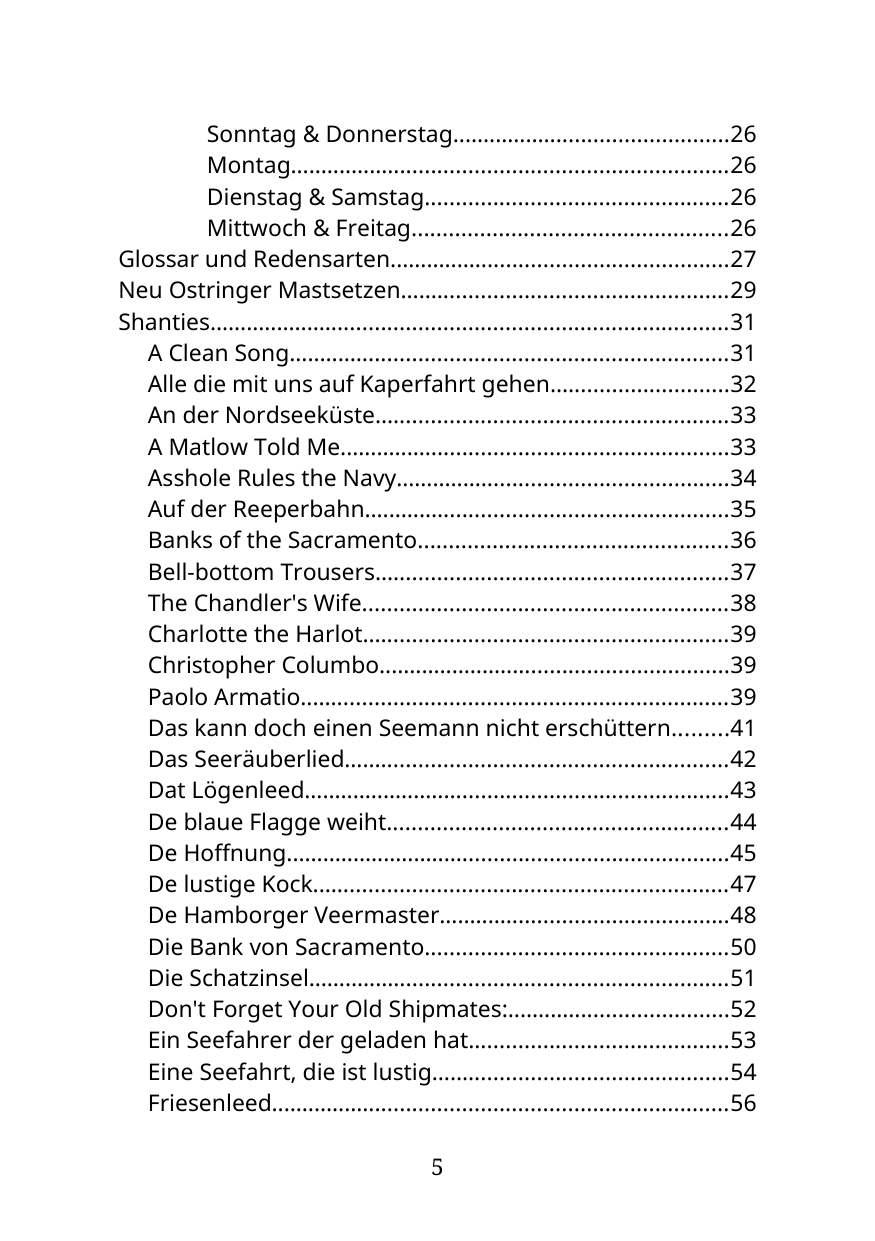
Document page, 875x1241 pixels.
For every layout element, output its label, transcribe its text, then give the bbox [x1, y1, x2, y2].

text Die Schatzinsel 51 [148, 962, 756, 993]
text Das Seeräuberlied 42 [148, 743, 756, 774]
text Eine Seefahrt, die ist lustig 54 [148, 1056, 756, 1087]
text De Hamborger Veermaster 48 [148, 899, 756, 931]
text De Hoffnung 45 [148, 837, 756, 868]
text Das kann doch einen Seemann nicht erschüttern 41 [148, 712, 756, 743]
text A Matlow Told Me 33 [148, 431, 756, 462]
text Ein Seefahrer der geladen hat 53 [148, 1024, 756, 1056]
text Christopher Columbo 39 [148, 649, 756, 681]
text De blaue Flagge weiht 44 [148, 806, 756, 837]
text De lustige Kock 47 [148, 868, 756, 899]
text Banks of the Sacramento 36 [148, 524, 756, 556]
text Charlotte the Harlot 39 [148, 618, 756, 649]
text Friesenleed 56 [148, 1087, 756, 1118]
text The Chandler's Wife 38 [148, 587, 756, 618]
text Don't Forget Your Old Shipmates: 52 [148, 993, 756, 1024]
text Dat Lögenleed 43 [148, 774, 756, 806]
text Auf der Reeperbahn 35 [148, 493, 756, 524]
text Sonntag & Donnerstag 26 [207, 118, 756, 149]
text Neu Ostringer Mastsetzen 29 [118, 274, 756, 306]
text Bell-bottom Trousers 37 [148, 556, 756, 587]
text Asshole Rules the Navy 34 [148, 462, 756, 493]
text Montag 26 [207, 149, 756, 181]
text An der Nordseeküste 33 [148, 399, 756, 431]
text Paolo Armatio 39 [148, 681, 756, 712]
text Mittwoch & Freitag 26 [207, 212, 756, 243]
text Dienstag & Samstag 26 [207, 181, 756, 212]
text Glossar und Redensarten 27 [118, 243, 756, 274]
text Die Bank von Sacramento 50 [148, 931, 756, 962]
text Alle die mit uns auf Kaperfahrt gehen 32 [148, 368, 756, 399]
text A Clean Song 31 [148, 337, 756, 368]
text Shanties 31 [118, 306, 756, 337]
